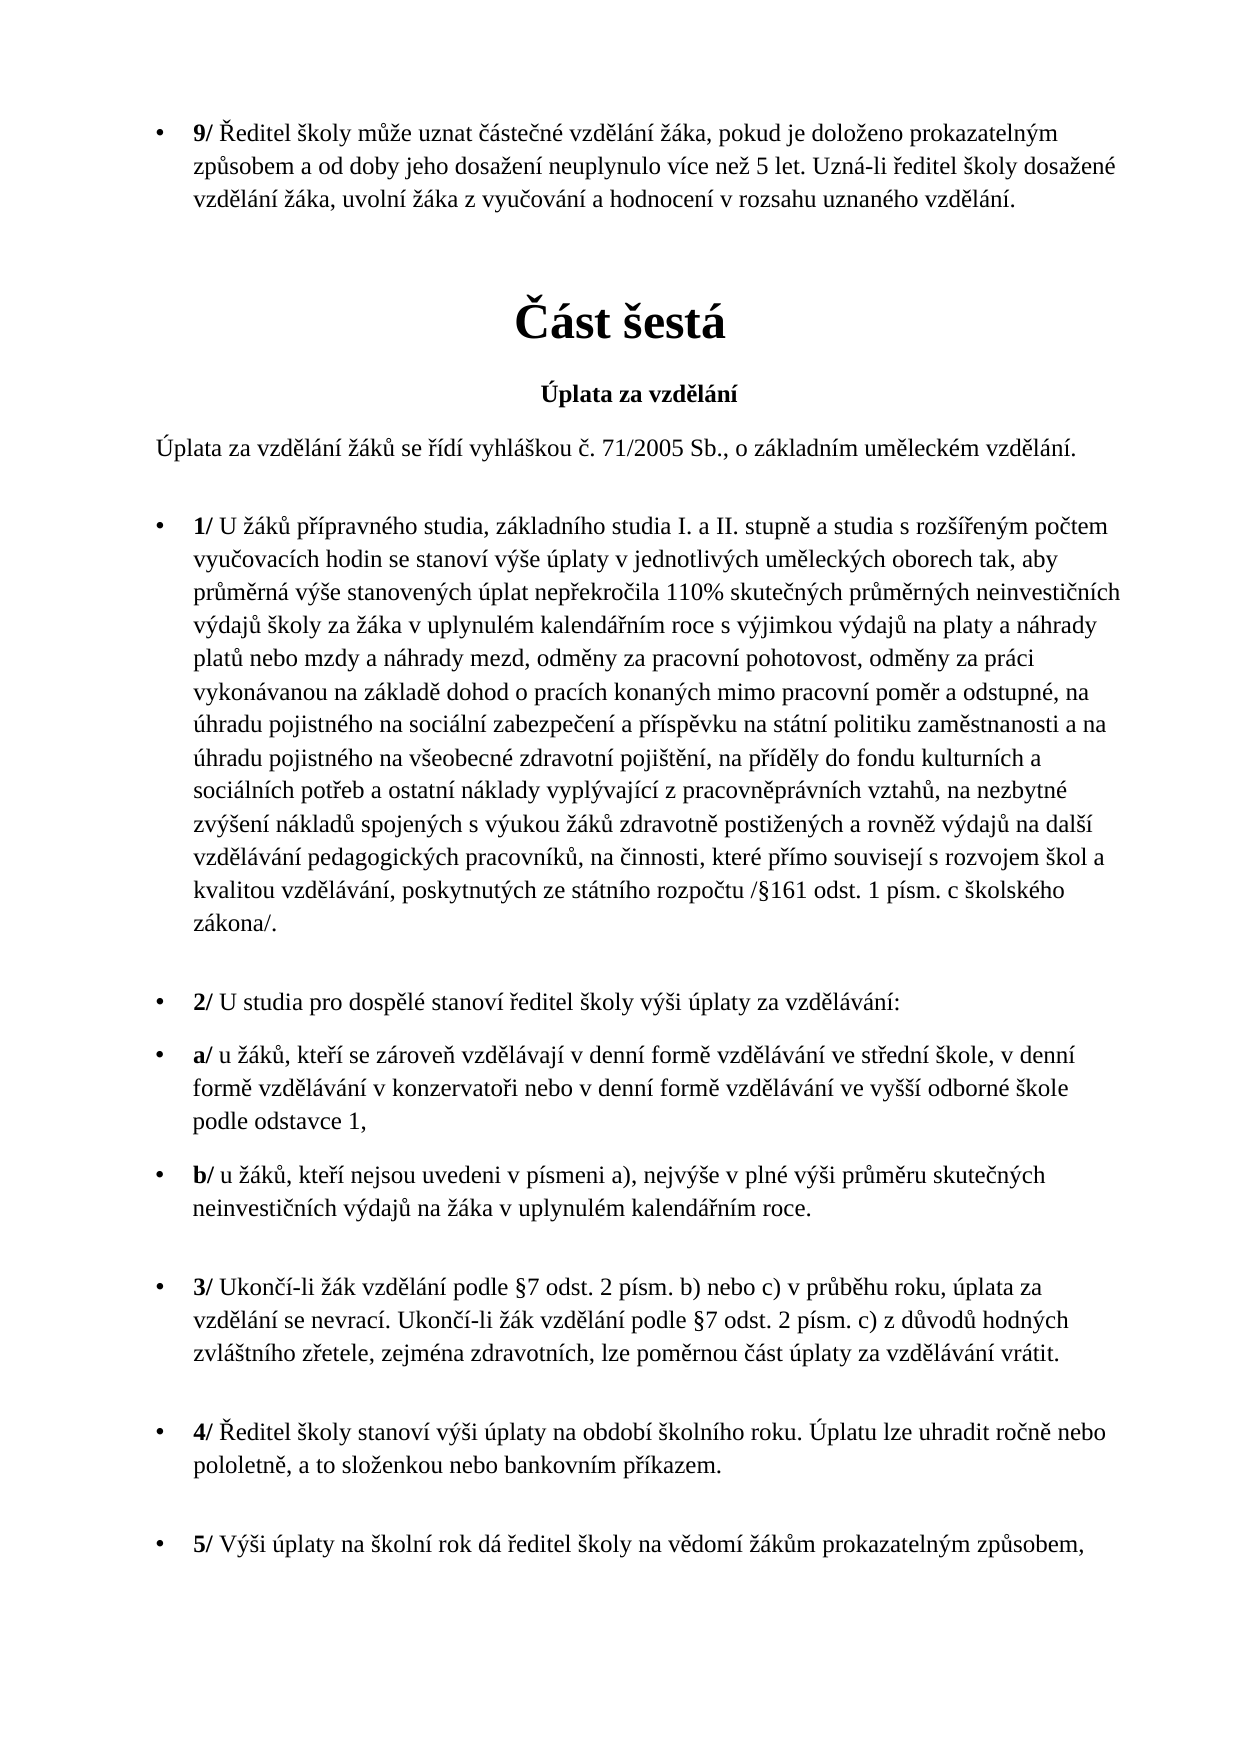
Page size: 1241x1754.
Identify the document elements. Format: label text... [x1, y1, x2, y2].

list 5/ Výši úplaty na školní rok dá ředitel školy na vědomí žákům prokazatelným způsobem, [156, 1529, 1122, 1558]
list 1/ U žáků přípravného studia, základního studia I. a II. stupně a studia s rozšířeným počtem vyučovacích hodin se stanoví výše úplaty v jednotlivých uměleckých oborech tak, aby průměrná výše stanovených úplat nepřekročila 110% skutečných průměrných neinvestičních výdajů školy za žáka v uplynulém kalendářním roce s výjimkou výdajů na platy a náhrady platů nebo mzdy a náhrady mezd, odměny za pracovní pohotovost, odměny za práci vykonávanou na základě dohod o pracích konaných mimo pracovní poměr a odstupné, na úhradu pojistného na sociální zabezpečení a příspěvku na státní politiku zaměstnanosti a na úhradu pojistného na všeobecné zdravotní pojištění, na příděly do fondu kulturních a sociálních potřeb a ostatní náklady vyplývající z pracovněprávních vztahů, na nezbytné zvýšení nákladů spojených s výukou žáků zdravotně postižených a rovněž výdajů na další vzdělávání pedagogických pracovníků, na činnosti, které přímo souvisejí s rozvojem škol a kvalitou vzdělávání, poskytnutých ze státního rozpočtu /§161 odst. 1 písm. c školského zákona/. [156, 511, 1122, 936]
list 3/ Ukončí-li žák vzdělání podle §7 odst. 2 písm. b) nebo c) v průběhu roku, úplata za vzdělání se nevrací. Ukončí-li žák vzdělání podle §7 odst. 2 písm. c) z důvodů hodných zvláštního zřetele, zejména zdravotních, lze poměrnou část úplaty za vzdělávání vrátit. [156, 1272, 1122, 1367]
text Úplata za vzdělání žáků se řídí vyhláškou č. 71/2005 Sb., o základním uměleckém vzdělání. [156, 433, 1122, 461]
list a/ u žáků, kteří se zároveň vzdělávají v denní formě vzdělávání ve střední škole, v denní formě vzdělávání v konzervatoři nebo v denní formě vzdělávání ve vyšší odborné škole podle odstavce 1, [155, 1040, 1122, 1135]
list b/ u žáků, kteří nejsou uvedeni v písmeni a), nejvýše v plné výši průměru skutečných neinvestičních výdajů na žáka v uplynulém kalendářním roce. [155, 1160, 1122, 1222]
list 2/ U studia pro dospělé stanoví ředitel školy výši úplaty za vzdělávání: [156, 987, 1122, 1015]
text Úplata za vzdělání [156, 379, 1122, 407]
list 9/ Ředitel školy může uznat částečné vzdělání žáka, pokud je doloženo prokazatelným způsobem a od doby jeho dosažení neuplynulo více než 5 let. Uzná-li ředitel školy dosažené vzdělání žáka, uvolní žáka z vyučování a hodnocení v rozsahu uznaného vzdělání. [156, 118, 1122, 213]
text Část šestá [118, 292, 1122, 349]
list 4/ Ředitel školy stanoví výši úplaty na období školního roku. Úplatu lze uhradit ročně nebo pololetně, a to složenkou nebo bankovním příkazem. [156, 1417, 1122, 1479]
